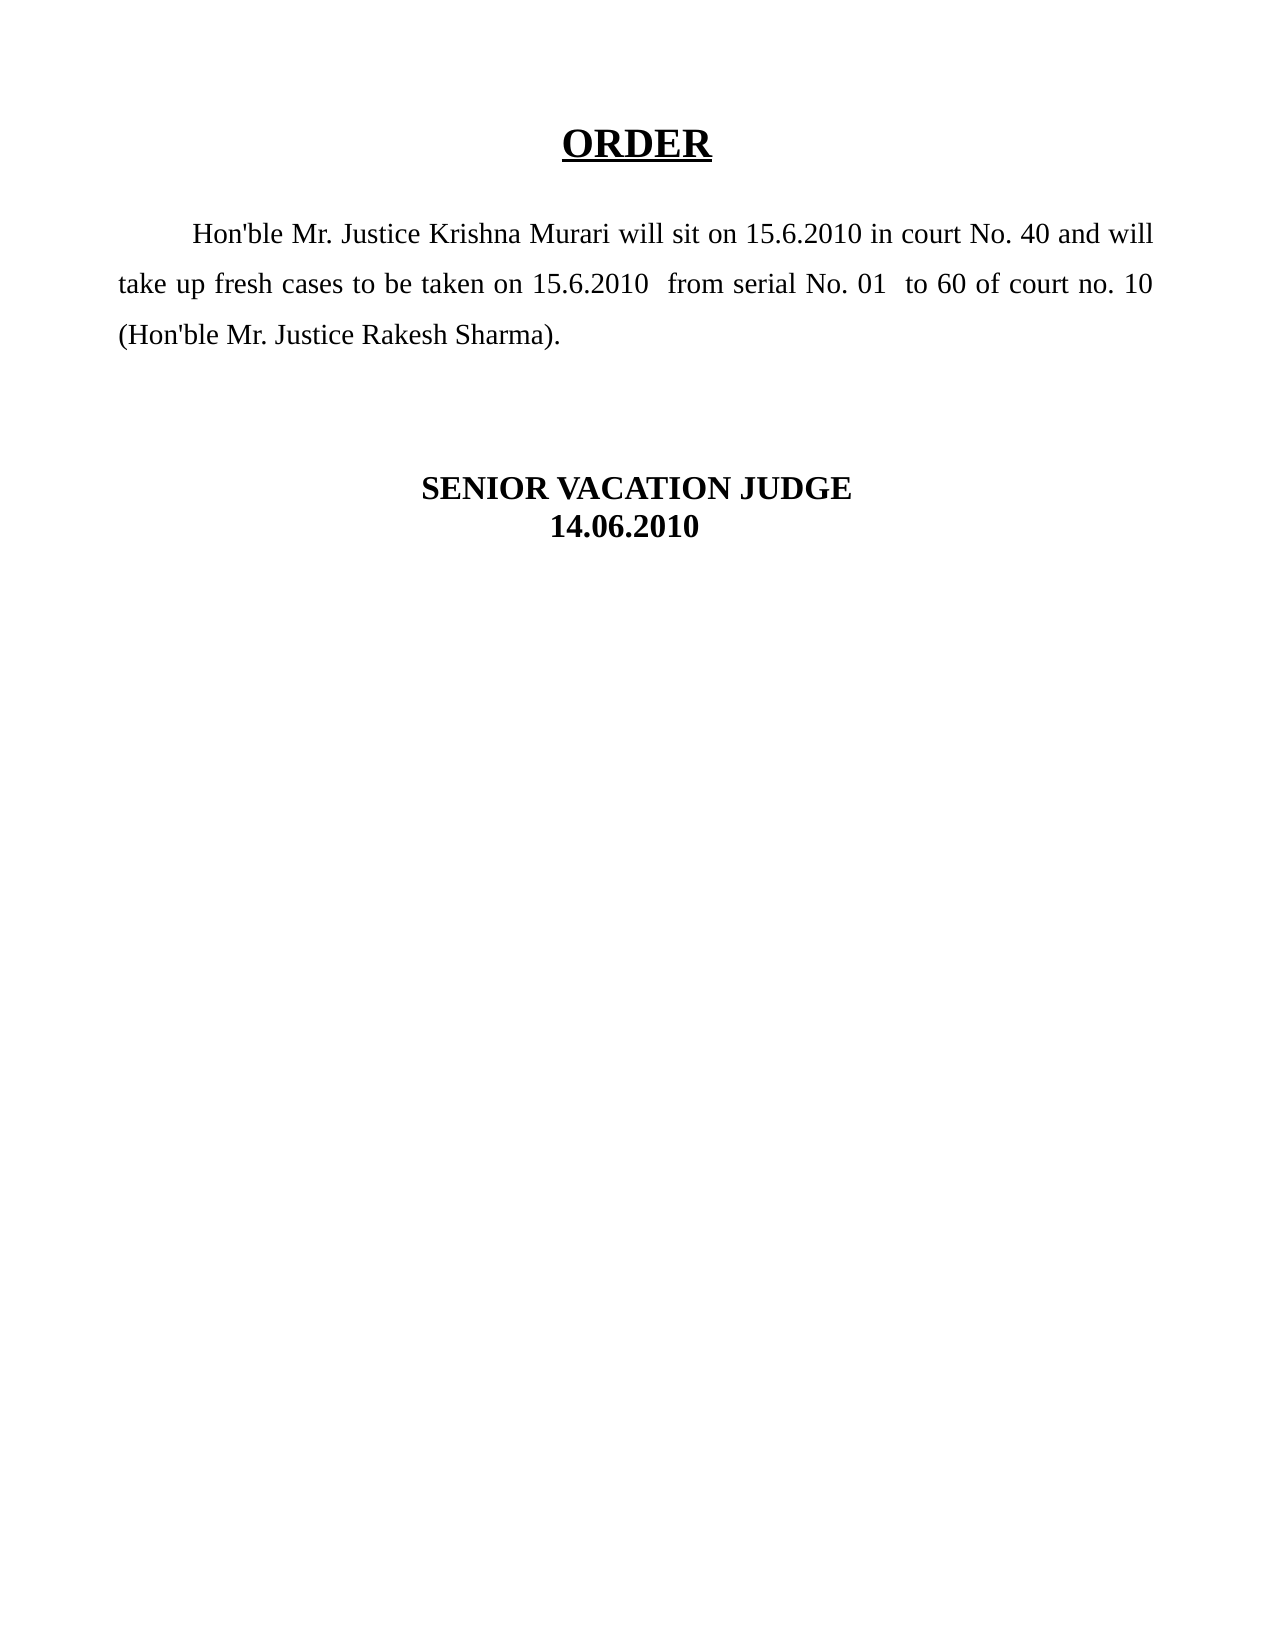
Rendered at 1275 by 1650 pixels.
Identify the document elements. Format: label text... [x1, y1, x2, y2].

text ORDER [118, 118, 1155, 166]
text Hon'ble Mr. Justice Krishna Murari will sit on 15.6.2010 in court No. 40 and will take up fresh cases to be taken on 15.6.2010 from serial No. 01 to 60 of court no. 10 (Hon'ble Mr. Justice Rakesh Sharma). [118, 216, 1155, 351]
text 14.06.2010 [118, 506, 1155, 544]
text SENIOR VACATION JUDGE [118, 468, 1155, 506]
